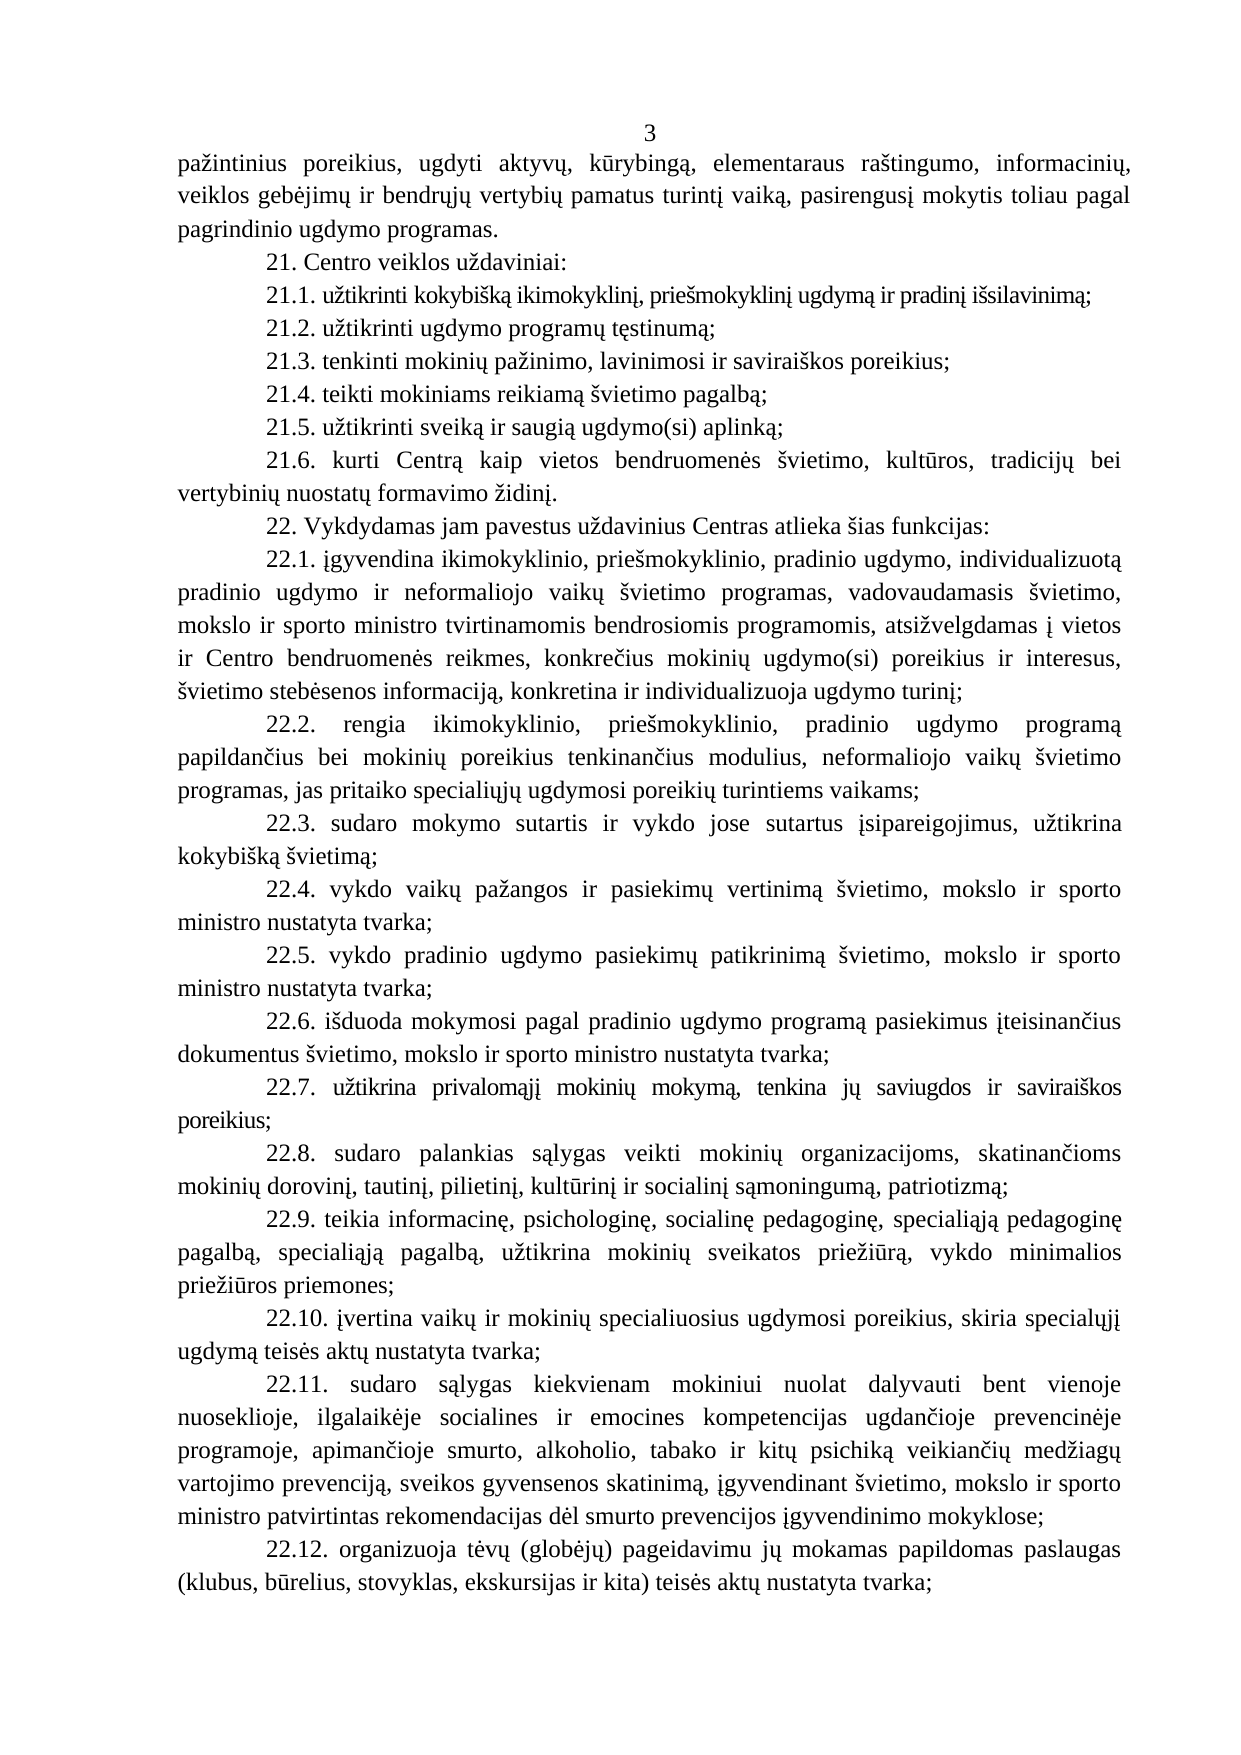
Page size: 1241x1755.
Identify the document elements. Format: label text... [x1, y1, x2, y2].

text 22.5. vykdo pradinio ugdymo pasiekimų patikrinimą švietimo, mokslo ir sporto ministro nustatyta tvarka; [177, 940, 1122, 1002]
text 22.9. teikia informacinę, psichologinę, socialinę pedagoginę, specialiąją pedagoginę pagalbą, specialiąją pagalbą, užtikrina mokinių sveikatos priežiūrą, vykdo minimalios priežiūros priemones; [177, 1204, 1122, 1299]
text 22.10. įvertina vaikų ir mokinių specialiuosius ugdymosi poreikius, skiria specialųjį ugdymą teisės aktų nustatyta tvarka; [177, 1303, 1122, 1365]
text 22.6. išduoda mokymosi pagal pradinio ugdymo programą pasiekimus įteisinančius dokumentus švietimo, mokslo ir sporto ministro nustatyta tvarka; [177, 1006, 1122, 1068]
text 21.3. tenkinti mokinių pažinimo, lavinimosi ir saviraiškos poreikius; [177, 346, 1122, 374]
text 22.4. vykdo vaikų pažangos ir pasiekimų vertinimą švietimo, mokslo ir sporto ministro nustatyta tvarka; [177, 874, 1122, 936]
text 21.4. teikti mokiniams reikiamą švietimo pagalbą; [177, 379, 1122, 407]
text 21.2. užtikrinti ugdymo programų tęstinumą; [177, 313, 1122, 341]
text 21.1. užtikrinti kokybišką ikimokyklinį, priešmokyklinį ugdymą ir pradinį išsilavinimą; [177, 280, 1122, 308]
text 21.5. užtikrinti sveiką ir saugią ugdymo(si) aplinką; [177, 412, 1122, 441]
text 22.11. sudaro sąlygas kiekvienam mokiniui nuolat dalyvauti bent vienoje nuoseklioje, ilgalaikėje socialines ir emocines kompetencijas ugdančioje prevencinėje programoje, apimančioje smurto, alkoholio, tabako ir kitų psichiką veikiančių medžiagų vartojimo prevenciją, sveikos gyvensenos skatinimą, įgyvendinant švietimo, mokslo ir sporto ministro patvirtintas rekomendacijas dėl smurto prevencijos įgyvendinimo mokyklose; [177, 1369, 1122, 1530]
text 22.1. įgyvendina ikimokyklinio, priešmokyklinio, pradinio ugdymo, individualizuotą pradinio ugdymo ir neformaliojo vaikų švietimo programas, vadovaudamasis švietimo, mokslo ir sporto ministro tvirtinamomis bendrosiomis programomis, atsižvelgdamas į vietos ir Centro bendruomenės reikmes, konkrečius mokinių ugdymo(si) poreikius ir interesus, švietimo stebėsenos informaciją, konkretina ir individualizuoja ugdymo turinį; [177, 544, 1122, 705]
text 22.3. sudaro mokymo sutartis ir vykdo jose sutartus įsipareigojimus, užtikrina kokybišką švietimą; [177, 808, 1122, 870]
text 22.2. rengia ikimokyklinio, priešmokyklinio, pradinio ugdymo programą papildančius bei mokinių poreikius tenkinančius modulius, neformaliojo vaikų švietimo programas, jas pritaiko specialiųjų ugdymosi poreikių turintiems vaikams; [177, 709, 1122, 804]
text 22.8. sudaro palankias sąlygas veikti mokinių organizacijoms, skatinančioms mokinių dorovinį, tautinį, pilietinį, kultūrinį ir socialinį sąmoningumą, patriotizmą; [177, 1138, 1122, 1200]
text 22.12. organizuoja tėvų (globėjų) pageidavimu jų mokamas papildomas paslaugas (klubus, būrelius, stovyklas, ekskursijas ir kita) teisės aktų nustatyta tvarka; [177, 1534, 1122, 1596]
text 22. Vykdydamas jam pavestus uždavinius Centras atlieka šias funkcijas: [177, 511, 1122, 539]
text 22.7. užtikrina privalomąjį mokinių mokymą, tenkina jų saviugdos ir saviraiškos poreikius; [177, 1072, 1122, 1134]
text 21. Centro veiklos uždaviniai: [177, 247, 1122, 275]
text 21.6. kurti Centrą kaip vietos bendruomenės švietimo, kultūros, tradicijų bei vertybinių nuostatų formavimo židinį. [177, 445, 1122, 507]
text pažintinius poreikius, ugdyti aktyvų, kūrybingą, elementaraus raštingumo, informacinių, veiklos gebėjimų ir bendrųjų vertybių pamatus turintį vaiką, pasirengusį mokytis toliau pagal pagrindinio ugdymo programas. [177, 148, 1132, 242]
